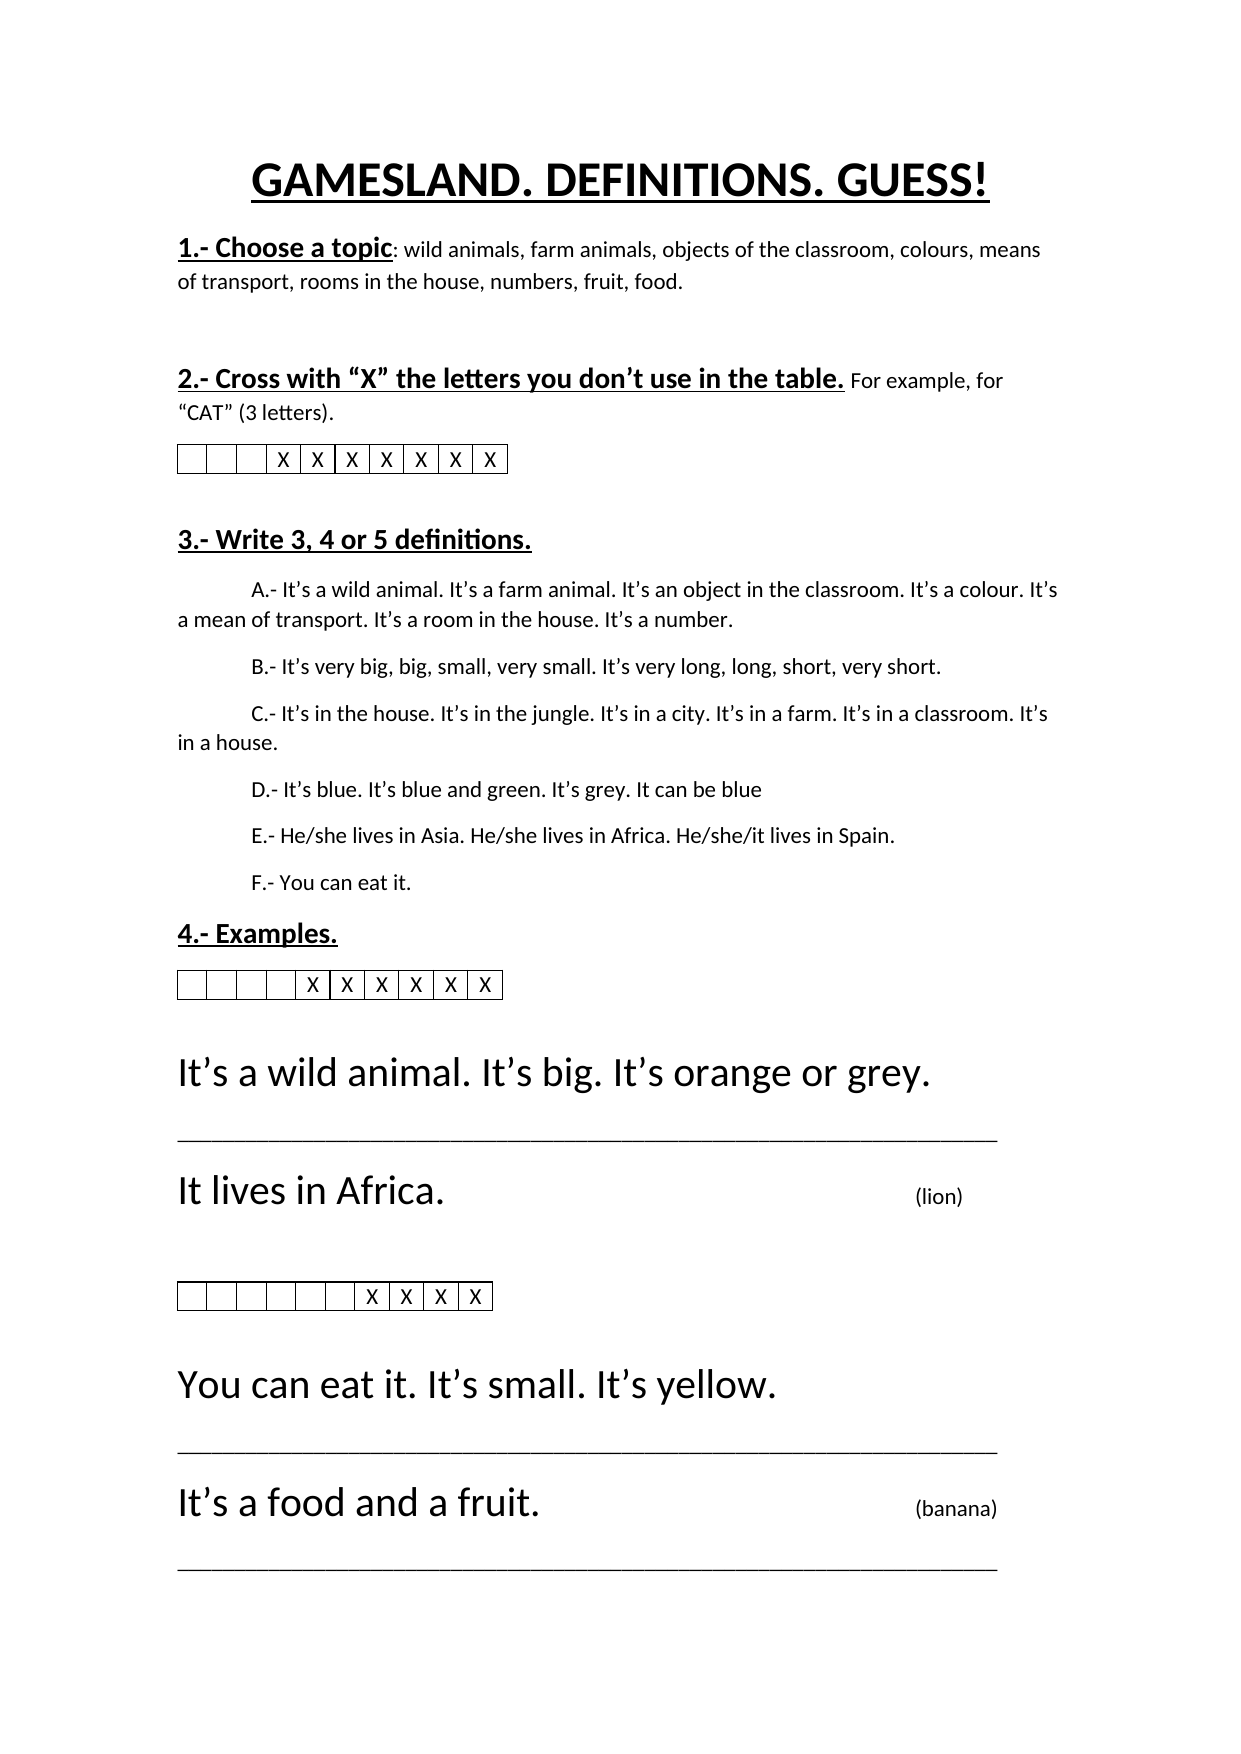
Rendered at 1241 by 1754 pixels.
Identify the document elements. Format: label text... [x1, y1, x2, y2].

table_header [178, 1283, 206, 1310]
table_header X [404, 445, 438, 473]
table_header X [296, 971, 329, 998]
text 3.- Write 3, 4 or 5 definitions. [177, 521, 1063, 557]
table_header [207, 1283, 236, 1310]
table_header X [365, 971, 398, 998]
table_header [178, 971, 206, 998]
table_header [267, 1283, 295, 1310]
table_header X [399, 971, 433, 998]
table_header [326, 1283, 354, 1310]
text F.- You can eat it. [177, 868, 1063, 896]
table_header X [434, 971, 467, 998]
table_header X [355, 1283, 389, 1310]
text ________________________________________________________________________ [177, 1429, 1063, 1457]
text ________________________________________________________________________ [177, 1547, 1063, 1575]
table_header X [301, 445, 334, 473]
table_header X [370, 445, 403, 473]
text 4.- Examples. [177, 915, 1063, 950]
table_header [207, 445, 236, 473]
text 2.- Cross with “X” the letters you don’t use in the table. For example, for “CAT” (3 letters). [177, 360, 1063, 426]
text 1.- Choose a topic: wild animals, farm animals, objects of the classroom, colours, means of transport, rooms in the house, numbers, fruit, food. [177, 229, 1063, 295]
text E.- He/she lives in Asia. He/she lives in Africa. He/she/it lives in Spain. [177, 822, 1063, 850]
table_header [237, 1283, 266, 1310]
table_header [237, 445, 266, 473]
table_header [267, 971, 295, 998]
table_header X [439, 445, 472, 473]
table_header X [267, 445, 300, 473]
table_header X [331, 971, 364, 998]
text GAMESLAND. DEFINITIONS. GUESS! [177, 148, 1063, 209]
table_header X [424, 1283, 458, 1310]
text It’s a wild animal. It’s big. It’s orange or grey. [177, 1046, 1063, 1097]
text It’s a food and a fruit. (banana) [177, 1476, 1063, 1526]
table_header X [473, 445, 507, 473]
text ________________________________________________________________________ [177, 1117, 1063, 1145]
text A.- It’s a wild animal. It’s a farm animal. It’s an object in the classroom. It’s a colour. It’s a mean of transport. It’s a room in the house. It’s a number. [177, 576, 1063, 633]
table_header X [468, 971, 502, 998]
text C.- It’s in the house. It’s in the jungle. It’s in a city. It’s in a farm. It’s in a classroom. It’s in a house. [177, 699, 1063, 757]
table_header [296, 1283, 325, 1310]
table_header [237, 971, 266, 998]
text B.- It’s very big, big, small, very small. It’s very long, long, short, very short. [177, 652, 1063, 680]
table_header X [459, 1283, 492, 1310]
text D.- It’s blue. It’s blue and green. It’s grey. It can be blue [177, 775, 1063, 803]
text You can eat it. It’s small. It’s yellow. [177, 1358, 1063, 1409]
table_header [207, 971, 236, 998]
table_header [178, 445, 206, 473]
text It lives in Africa. (lion) [177, 1164, 1063, 1214]
table_header X [336, 445, 369, 473]
table_header X [390, 1283, 423, 1310]
